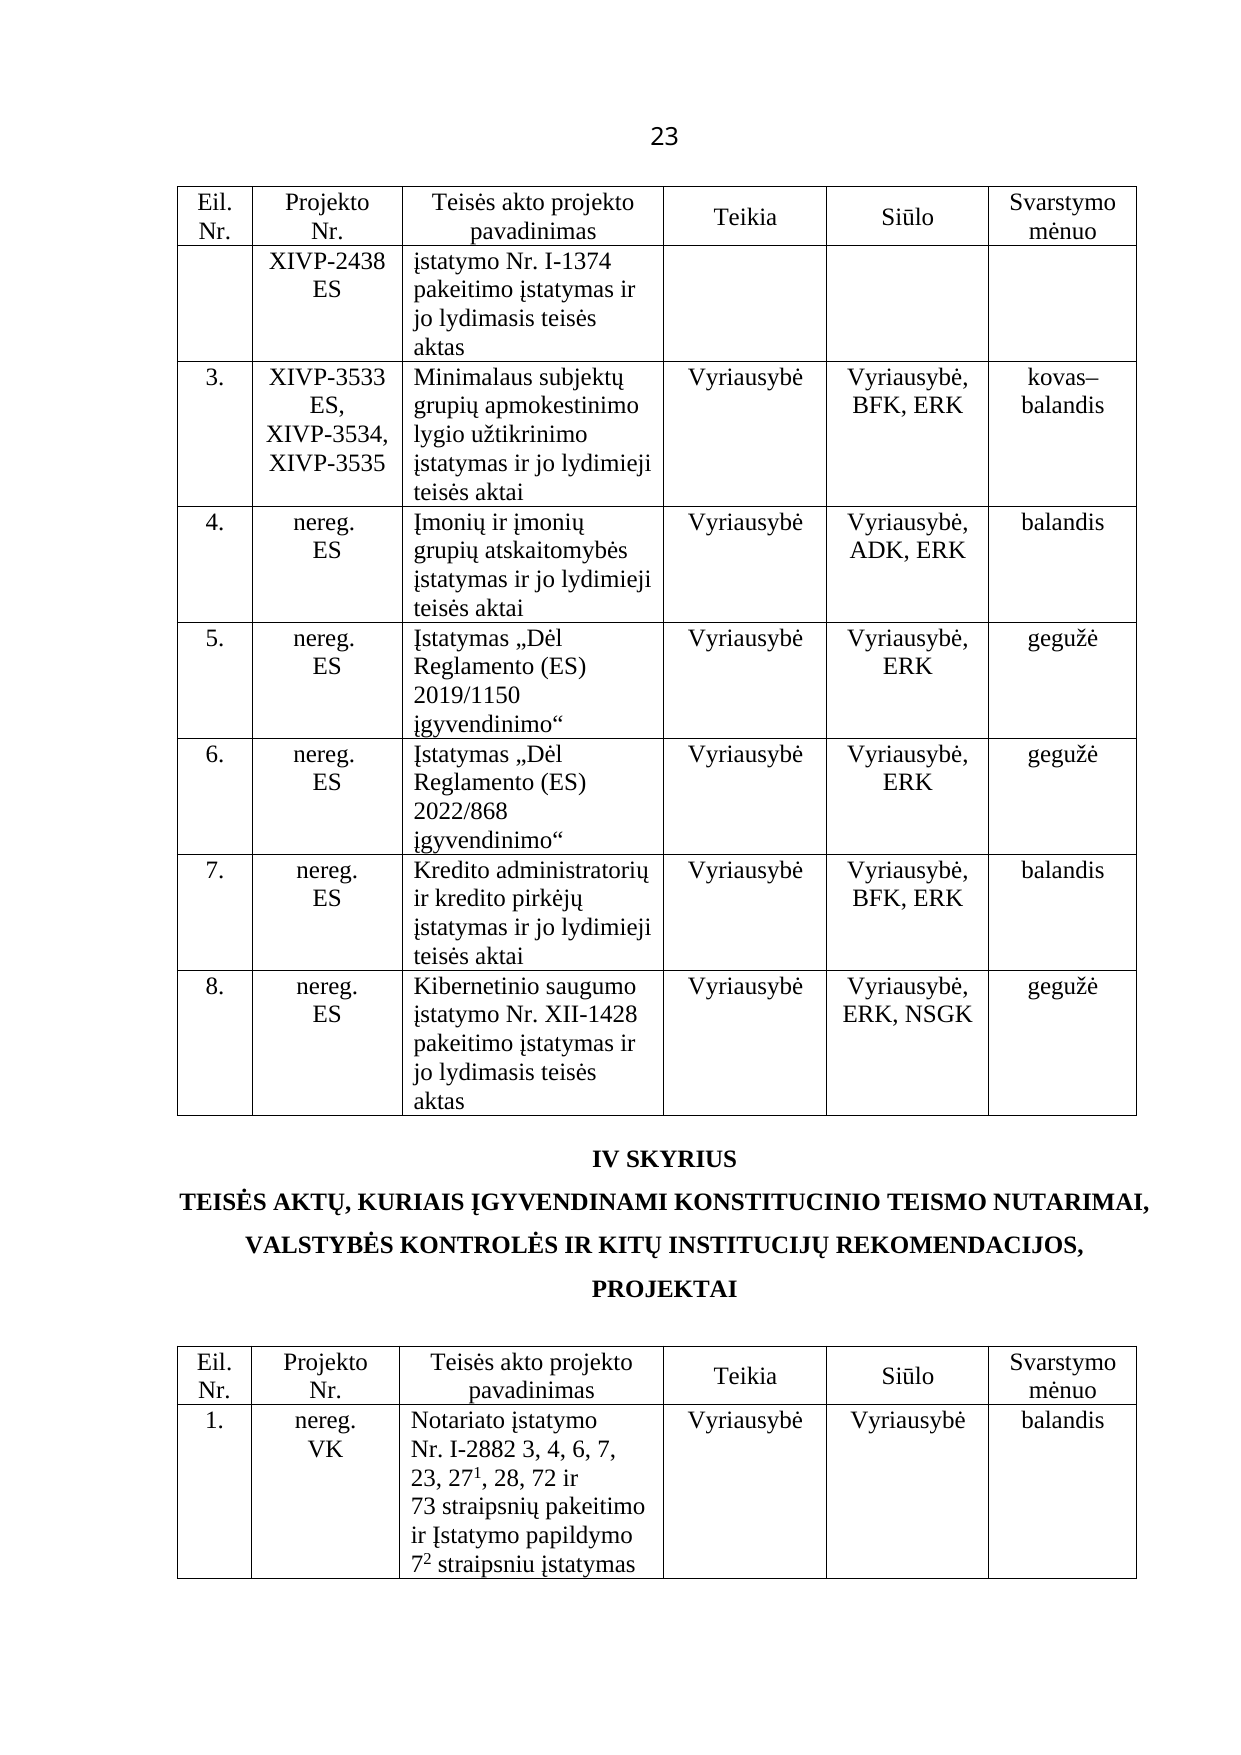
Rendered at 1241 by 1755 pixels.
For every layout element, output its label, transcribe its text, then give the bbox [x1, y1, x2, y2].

table_cell balandis [989, 855, 1136, 970]
table_header Svarstymo mėnuo [989, 1347, 1136, 1404]
table_cell 4. [178, 507, 252, 622]
table_cell Vyriausybė, ERK, NSGK [827, 971, 988, 1114]
table_cell 6. [178, 739, 252, 854]
table_cell Įstatymas „Dėl Reglamento (ES) 2022/868 įgyvendinimo“ [403, 739, 413, 854]
table_cell balandis [989, 1405, 1136, 1578]
table_cell Vyriausybė, BFK, ERK [827, 362, 988, 506]
table_cell Įstatymas „Dėl Reglamento (ES) 2022/868 įgyvendinimo“ [653, 739, 663, 854]
table_cell Vyriausybė [664, 1405, 826, 1578]
table_cell kovas– balandis [989, 362, 1136, 506]
table_cell nereg. ES [253, 855, 402, 970]
table_cell 1. [178, 1405, 251, 1578]
table_cell nereg. ES [253, 507, 402, 622]
table_cell Vyriausybė, BFK, ERK [827, 855, 988, 970]
table_cell nereg. ES [253, 623, 402, 738]
table_cell Vyriausybė, ERK [827, 739, 988, 854]
table_header Eil. Nr. [178, 1347, 251, 1404]
table_cell gegužė [989, 623, 1136, 738]
table_cell [178, 246, 252, 361]
table_cell Įstatymas „Dėl Reglamento (ES) 2019/1150 įgyvendinimo“ [653, 623, 663, 738]
table_cell Vyriausybė [664, 623, 826, 738]
table_header Projekto Nr. [252, 1347, 399, 1404]
table_header Siūlo [827, 187, 988, 245]
table_cell Įstatymas „Dėl Reglamento (ES) 2019/1150 įgyvendinimo“ [403, 623, 413, 738]
table_cell [989, 246, 1136, 361]
table_cell 7. [178, 855, 252, 970]
table_header Projekto Nr. [253, 187, 402, 245]
table_cell Vyriausybė, ERK [827, 623, 988, 738]
table_cell Vyriausybė, ADK, ERK [827, 507, 988, 622]
table_cell Vyriausybė [827, 1405, 988, 1578]
table_cell Vyriausybė [664, 507, 826, 622]
table_cell XIVP-3533 ES, XIVP-3534, XIVP-3535 [253, 362, 402, 506]
table_header Teisės akto projekto pavadinimas [403, 187, 663, 245]
table_cell 8. [178, 971, 252, 1114]
table_cell Vyriausybė [664, 855, 826, 970]
table_cell nereg. ES [253, 971, 402, 1114]
table_cell balandis [989, 507, 1136, 622]
table_header Teisės akto projekto pavadinimas [400, 1347, 663, 1404]
table_cell Vyriausybė [664, 739, 826, 854]
table_cell XIVP-2437 ES, XIVP-2438 ES [253, 246, 402, 361]
table_cell [827, 246, 988, 361]
table_cell gegužė [989, 739, 1136, 854]
table_cell gegužė [989, 971, 1136, 1114]
table_header Eil. Nr. [178, 187, 252, 245]
table_header Siūlo [827, 1347, 988, 1404]
text TEISĖS AKTŲ, KURIAIS ĮGYVENDINAMI KONSTITUCINIO TEISMO NUTARIMAI, VALSTYBĖS KONTROLĖS IR KITŲ INSTITUCIJŲ REKOMENDACIJOS, PROJEKTAI [177, 1187, 1152, 1302]
table_header Teikia [664, 1347, 826, 1404]
text IV SKYRIUS [177, 1144, 1152, 1173]
table_cell nereg. ES [253, 739, 402, 854]
table_cell 5. [178, 623, 252, 738]
table_header Svarstymo mėnuo [989, 187, 1136, 245]
table_header Teikia [664, 187, 826, 245]
table_cell 3. [178, 362, 252, 506]
table_cell Vyriausybė [664, 362, 826, 506]
table_cell Vyriausybė [664, 971, 826, 1114]
table_cell nereg. VK [252, 1405, 399, 1578]
table_cell [664, 246, 826, 361]
